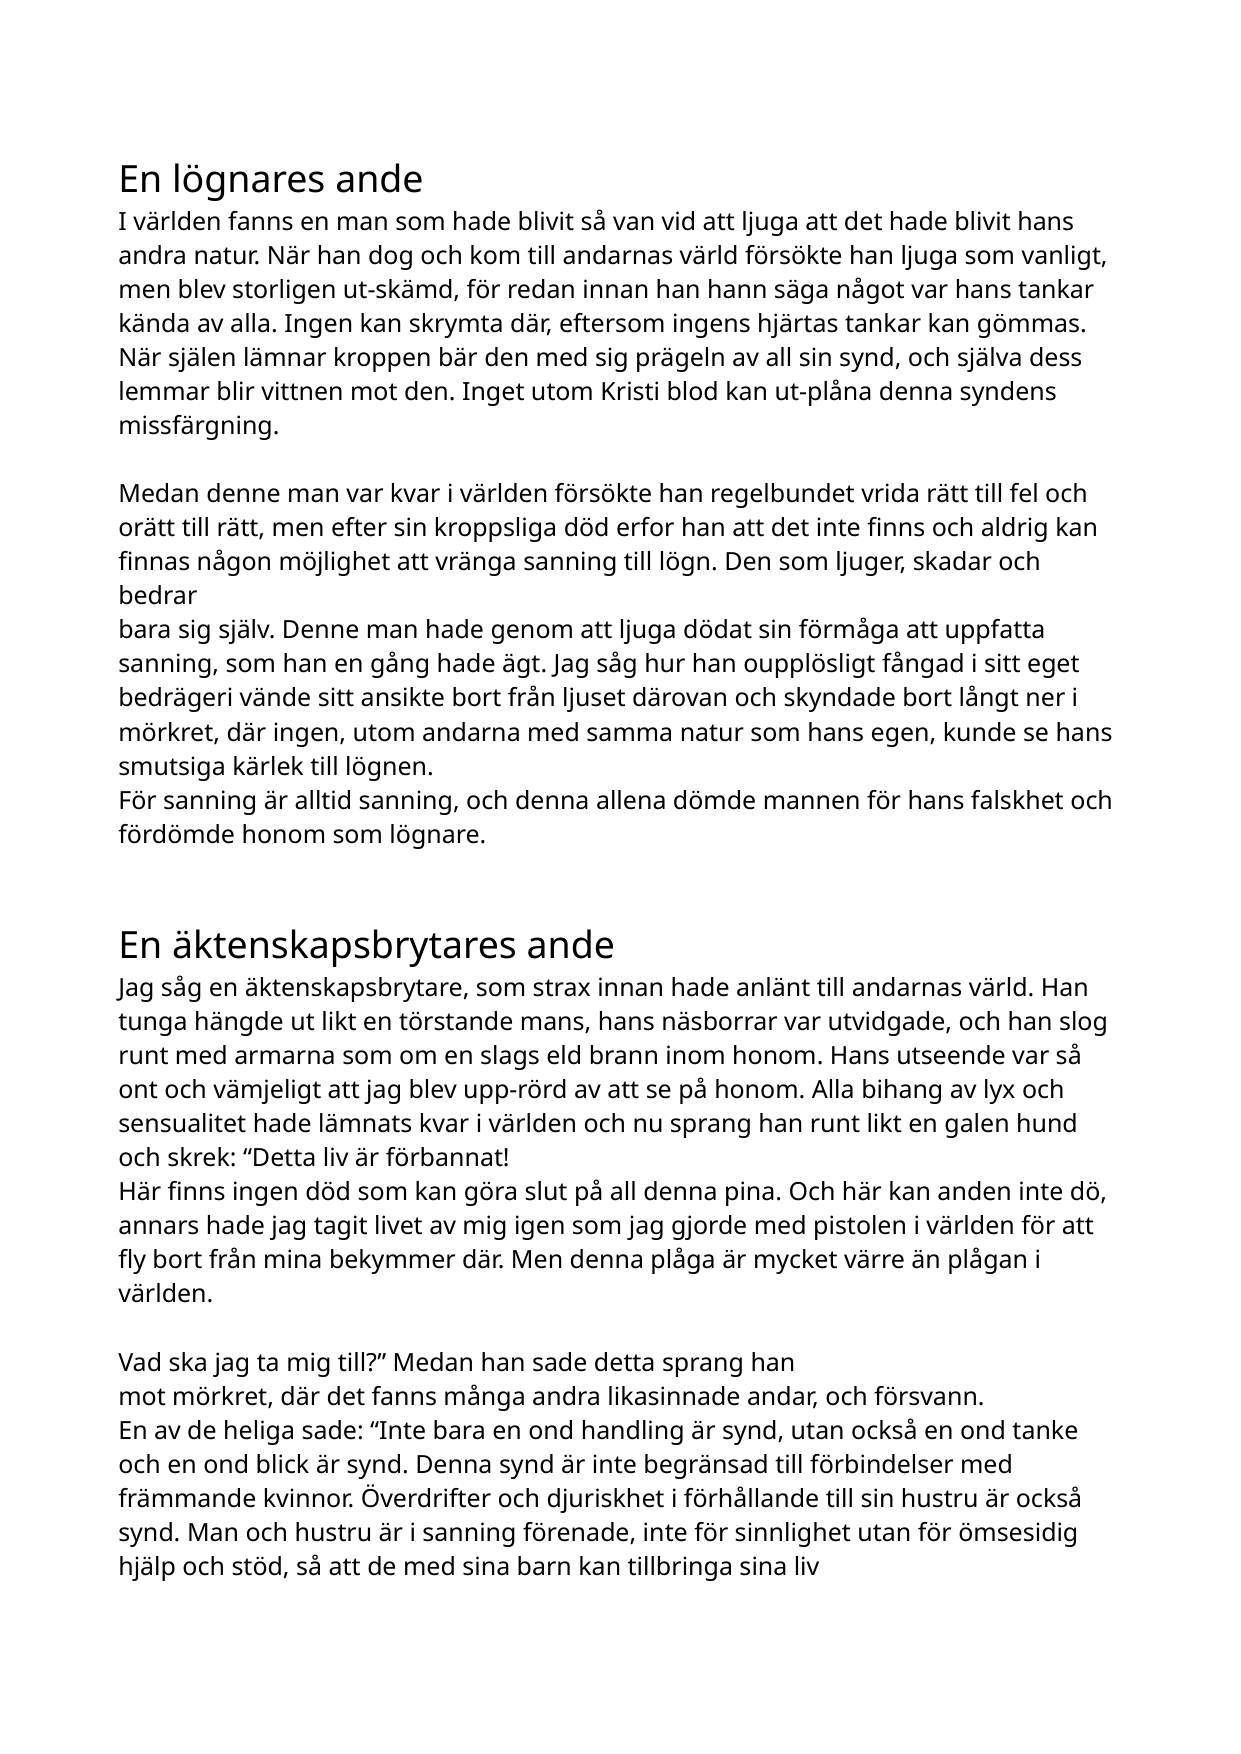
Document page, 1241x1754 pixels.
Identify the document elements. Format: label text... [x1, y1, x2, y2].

text En av de heliga sade: “Inte bara en ond handling är synd, utan också en ond tanke och en ond blick är synd. Denna synd är inte begränsad till förbindelser med främmande kvinnor. Överdrifter och djuriskhet i förhållande till sin hustru är också synd. Man och hustru är i sanning förenade, inte för sinnlighet utan för ömsesidig hjälp och stöd, så att de med sina barn kan tillbringa sina liv [118, 1412, 1122, 1583]
text I världen fanns en man som hade blivit så van vid att ljuga att det hade blivit hans andra natur. När han dog och kom till andarnas värld försökte han ljuga som vanligt, men blev storligen ut-skämd, för redan innan han hann säga något var hans tankar kända av alla. Ingen kan skrymta där, eftersom ingens hjärtas tankar kan gömmas. När själen lämnar kroppen bär den med sig prägeln av all sin synd, och själva dess lemmar blir vittnen mot den. Inget utom Kristi blod kan ut-plåna denna syndens missfärgning. [118, 203, 1122, 442]
text bara sig själv. Denne man hade genom att ljuga dödat sin förmåga att uppfatta sanning, som han en gång hade ägt. Jag såg hur han oupplösligt fångad i sitt eget bedrägeri vände sitt ansikte bort från ljuset därovan och skyndade bort långt ner i mörkret, där ingen, utom andarna med samma natur som hans egen, kunde se hans smutsiga kärlek till lögnen. [118, 612, 1122, 782]
text Här finns ingen död som kan göra slut på all denna pina. Och här kan anden inte dö, annars hade jag tagit livet av mig igen som jag gjorde med pistolen i världen för att fly bort från mina bekymmer där. Men denna plåga är mycket värre än plågan i världen. [118, 1174, 1122, 1310]
text För sanning är alltid sanning, och denna allena dömde mannen för hans falskhet och fördömde honom som lögnare. [118, 782, 1122, 850]
text Vad ska jag ta mig till?” Medan han sade detta sprang han [118, 1344, 1122, 1378]
text En äktenskapsbrytares ande [118, 918, 1122, 969]
text En lögnares ande [118, 152, 1122, 203]
text Jag såg en äktenskapsbrytare, som strax innan hade anlänt till andarnas värld. Han tunga hängde ut likt en törstande mans, hans näsborrar var utvidgade, och han slog runt med armarna som om en slags eld brann inom honom. Hans utseende var så ont och vämjeligt att jag blev upp-rörd av att se på honom. Alla bihang av lyx och sensualitet hade lämnats kvar i världen och nu sprang han runt likt en galen hund och skrek: “Detta liv är förbannat! [118, 969, 1122, 1174]
text Medan denne man var kvar i världen försökte han regelbundet vrida rätt till fel och orätt till rätt, men efter sin kroppsliga död erfor han att det inte finns och aldrig kan finnas någon möjlighet att vränga sanning till lögn. Den som ljuger, skadar och bedrar [118, 476, 1122, 612]
text mot mörkret, där det fanns många andra likasinnade andar, och försvann. [118, 1378, 1122, 1412]
